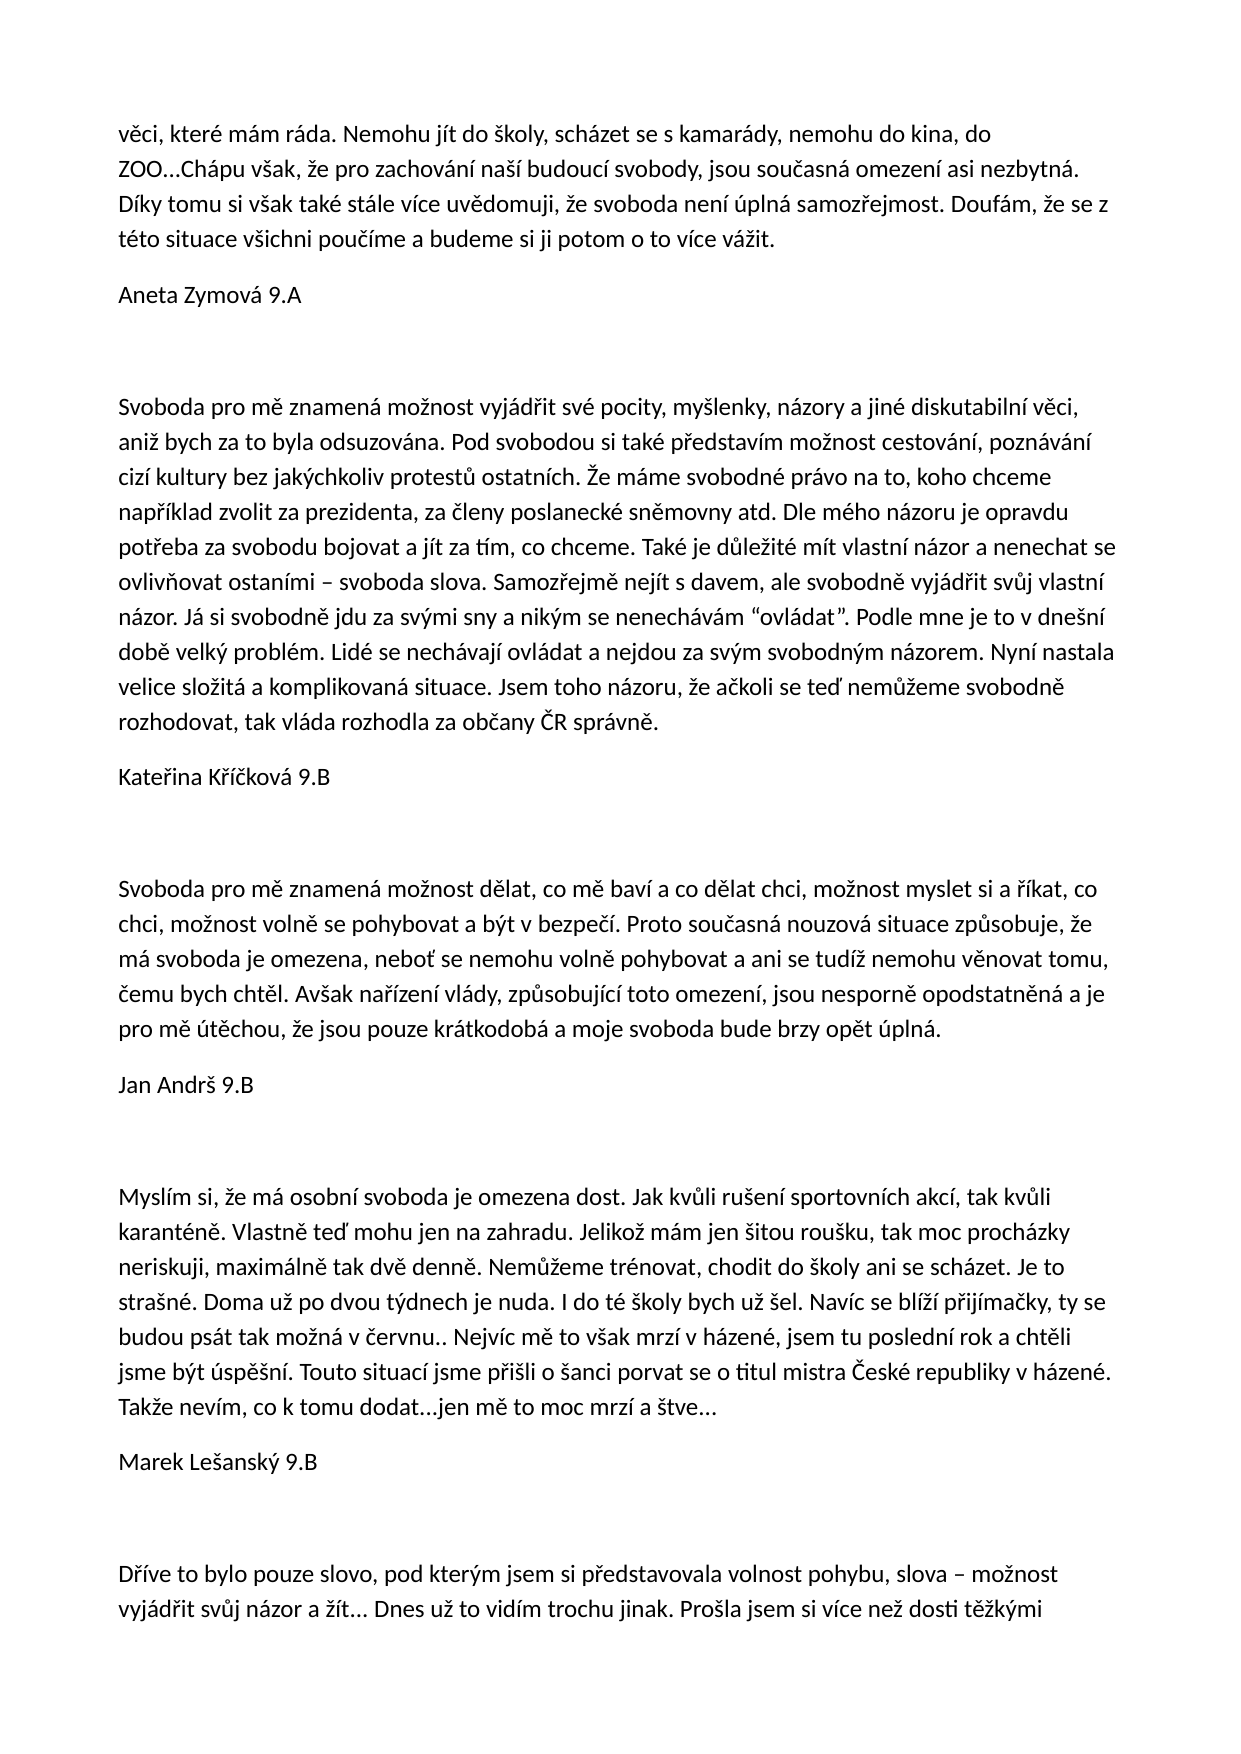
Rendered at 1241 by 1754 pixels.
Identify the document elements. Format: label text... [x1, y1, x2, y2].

text Dříve to bylo pouze slovo, pod kterým jsem si představovala volnost pohybu, slova – možnost vyjádřit svůj názor a žít... Dnes už to vidím trochu jinak. Prošla jsem si více než dosti těžkými [118, 1558, 1122, 1624]
text Svoboda pro mě znamená možnost vyjádřit své pocity, myšlenky, názory a jiné diskutabilní věci, aniž bych za to byla odsuzována. Pod svobodou si také představím možnost cestování, poznávání cizí kultury bez jakýchkoliv protestů ostatních. Že máme svobodné právo na to, koho chceme například zvolit za prezidenta, za členy poslanecké sněmovny atd. Dle mého názoru je opravdu potřeba za svobodu bojovat a jít za tím, co chceme. Také je důležité mít vlastní názor a nenechat se ovlivňovat ostaními – svoboda slova. Samozřejmě nejít s davem, ale svobodně vyjádřit svůj vlastní názor. Já si svobodně jdu za svými sny a nikým se nenechávám “ovládat”. Podle mne je to v dnešní době velký problém. Lidé se nechávají ovládat a nejdou za svým svobodným názorem. Nyní nastala velice složitá a komplikovaná situace. Jsem toho názoru, že ačkoli se teď nemůžeme svobodně rozhodovat, tak vláda rozhodla za občany ČR správně. [118, 391, 1122, 736]
text věci, které mám ráda. Nemohu jít do školy, scházet se s kamarády, nemohu do kina, do ZOO...Chápu však, že pro zachování naší budoucí svobody, jsou současná omezení asi nezbytná. Díky tomu si však také stále více uvědomuji, že svoboda není úplná samozřejmost. Doufám, že se z této situace všichni poučíme a budeme si ji potom o to více vážit. [118, 118, 1122, 254]
text Marek Lešanský 9.B [118, 1446, 1122, 1477]
text Svoboda pro mě znamená možnost dělat, co mě baví a co dělat chci, možnost myslet si a říkat, co chci, možnost volně se pohybovat a být v bezpečí. Proto současná nouzová situace způsobuje, že má svoboda je omezena, neboť se nemohu volně pohybovat a ani se tudíž nemohu věnovat tomu, čemu bych chtěl. Avšak nařízení vlády, způsobující toto omezení, jsou nesporně opodstatněná a je pro mě útěchou, že jsou pouze krátkodobá a moje svoboda bude brzy opět úplná. [118, 873, 1122, 1044]
text Kateřina Kříčková 9.B [118, 761, 1122, 792]
text Jan Andrš 9.B [118, 1069, 1122, 1099]
text Myslím si, že má osobní svoboda je omezena dost. Jak kvůli rušení sportovních akcí, tak kvůli karanténě. Vlastně teď mohu jen na zahradu. Jelikož mám jen šitou roušku, tak moc procházky neriskuji, maximálně tak dvě denně. Nemůžeme trénovat, chodit do školy ani se scházet. Je to strašné. Doma už po dvou týdnech je nuda. I do té školy bych už šel. Navíc se blíží přijímačky, ty se budou psát tak možná v červnu.. Nejvíc mě to však mrzí v házené, jsem tu poslední rok a chtěli jsme být úspěšní. Touto situací jsme přišli o šanci porvat se o titul mistra České republiky v házené. Takže nevím, co k tomu dodat...jen mě to moc mrzí a štve... [118, 1181, 1122, 1421]
text Aneta Zymová 9.A [118, 279, 1122, 309]
